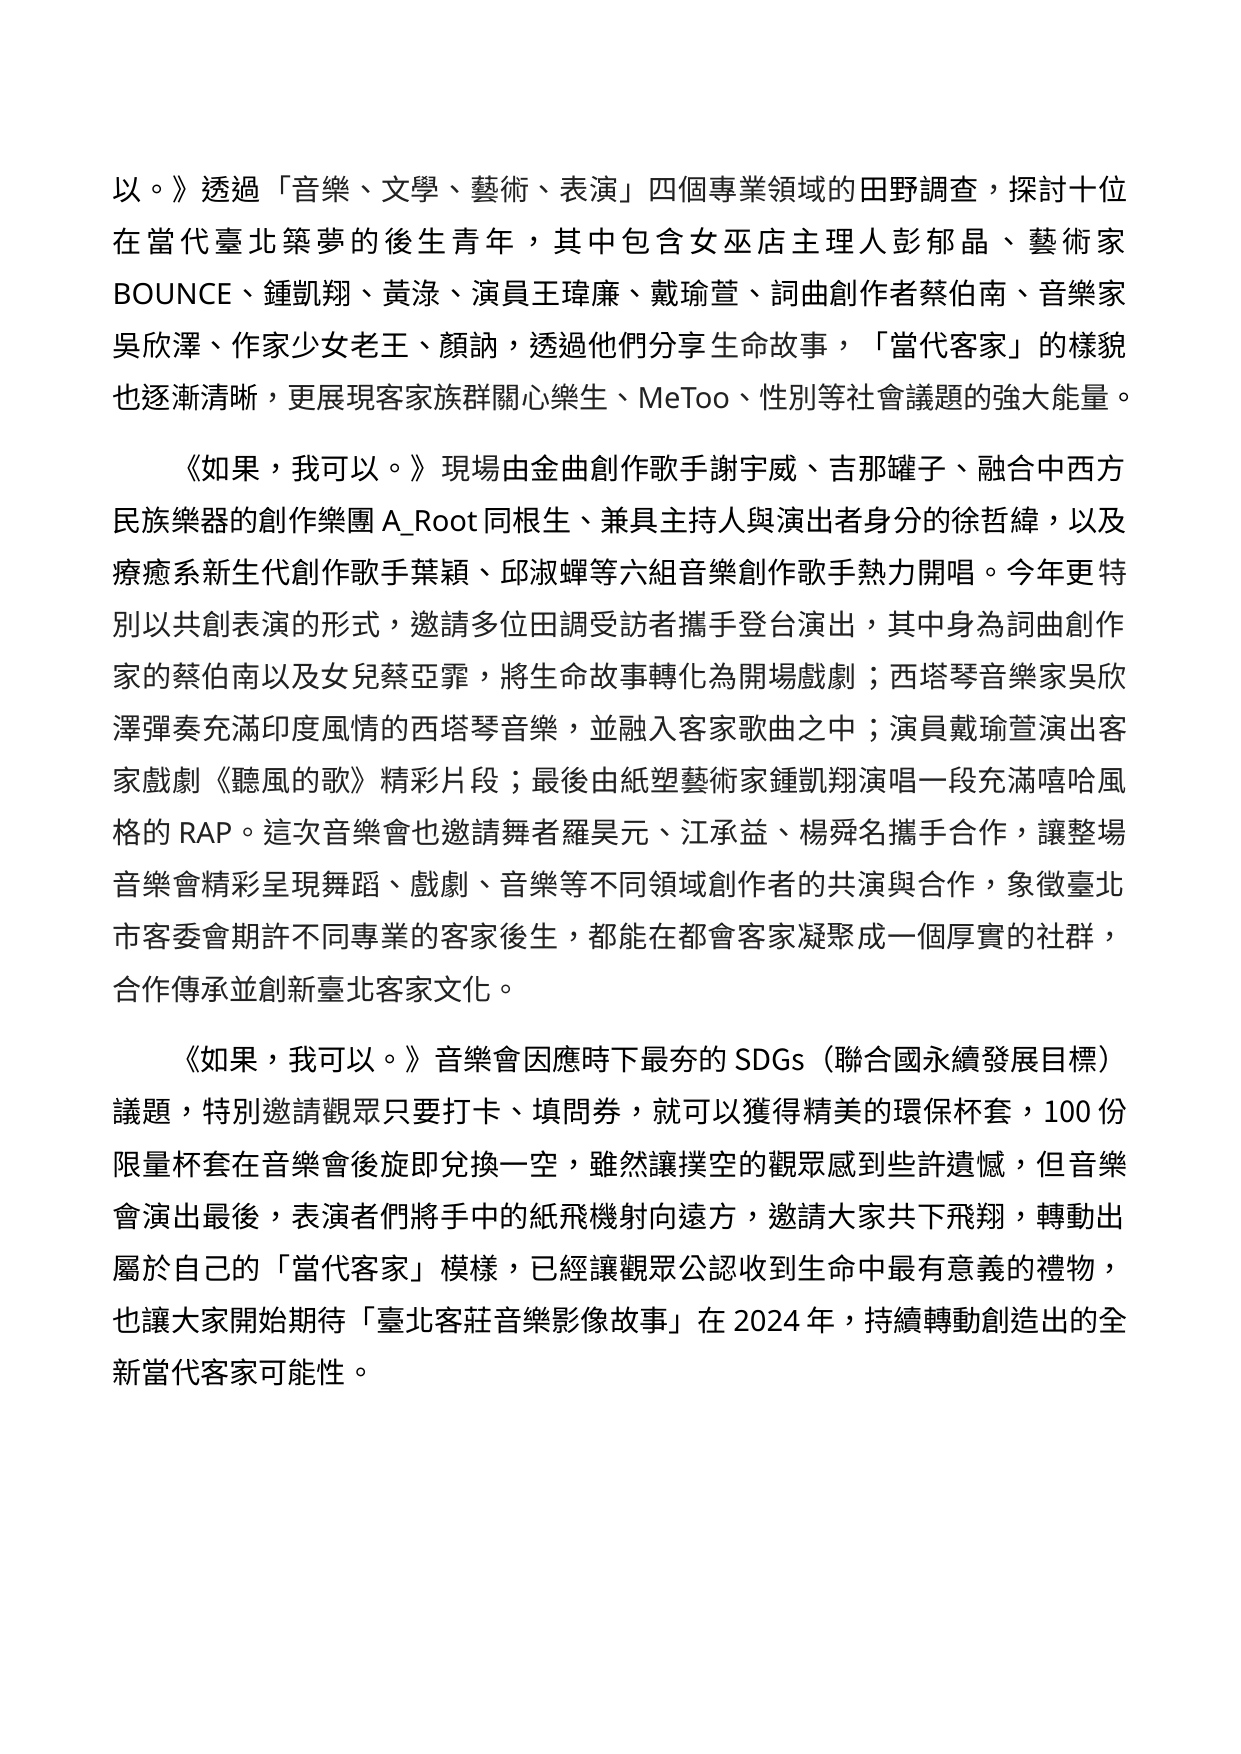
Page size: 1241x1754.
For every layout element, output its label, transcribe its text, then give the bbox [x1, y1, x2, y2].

text 《如果，我可以。》音樂會因應時下最夯的SDGs（聯合國永續發展目標）議題，特別邀請觀眾只要打卡、填問券，就可以獲得精美的環保杯套，100份限量杯套在音樂會後旋即兌換一空，雖然讓撲空的觀眾感到些許遺憾，但音樂會演出最後，表演者們將手中的紙飛機射向遠方，邀請大家共下飛翔，轉動出屬於自己的「當代客家」模樣，已經讓觀眾公認收到生命中最有意義的禮物，也讓大家開始期待「臺北客莊音樂影像故事」在2024年，持續轉動創造出的全新當代客家可能性。 [112, 1029, 1128, 1394]
text 《如果，我可以。》現場由金曲創作歌手謝宇威、吉那罐子、融合中西方民族樂器的創作樂團A_Root同根生、兼具主持人與演出者身分的徐哲緯，以及療癒系新生代創作歌手葉穎、邱淑蟬等六組音樂創作歌手熱力開唱。今年更特別以共創表演的形式，邀請多位田調受訪者攜手登台演出，其中身為詞曲創作家的蔡伯南以及女兒蔡亞霏，將生命故事轉化為開場戲劇；西塔琴音樂家吳欣澤彈奏充滿印度風情的西塔琴音樂，並融入客家歌曲之中；演員戴瑜萱演出客家戲劇《聽風的歌》精彩片段；最後由紙塑藝術家鍾凱翔演唱一段充滿嘻哈風格的RAP。這次音樂會也邀請舞者羅昊元、江承益、楊舜名攜手合作，讓整場音樂會精彩呈現舞蹈、戲劇、音樂等不同領域創作者的共演與合作，象徵臺北市客委會期許不同專業的客家後生，都能在都會客家凝聚成一個厚實的社群，合作傳承並創新臺北客家文化。 [112, 437, 1128, 1010]
text 臺北市是人文藝術首都，凝聚各種藝文領域精銳，今年《如果，我可以。》透過「音樂、文學、藝術、表演」四個專業領域的田野調查，探討十位在當代臺北築夢的後生青年，其中包含女巫店主理人彭郁晶、藝術家BOUNCE、鍾凱翔、黃淥、演員王瑋廉、戴瑜萱、詞曲創作者蔡伯南、音樂家吳欣澤、作家少女老王、顏訥，透過他們分享生命故事，「當代客家」的樣貌也逐漸清晰，更展現客家族群關心樂生、MeToo、性別等社會議題的強大能量。 [112, 158, 1128, 419]
